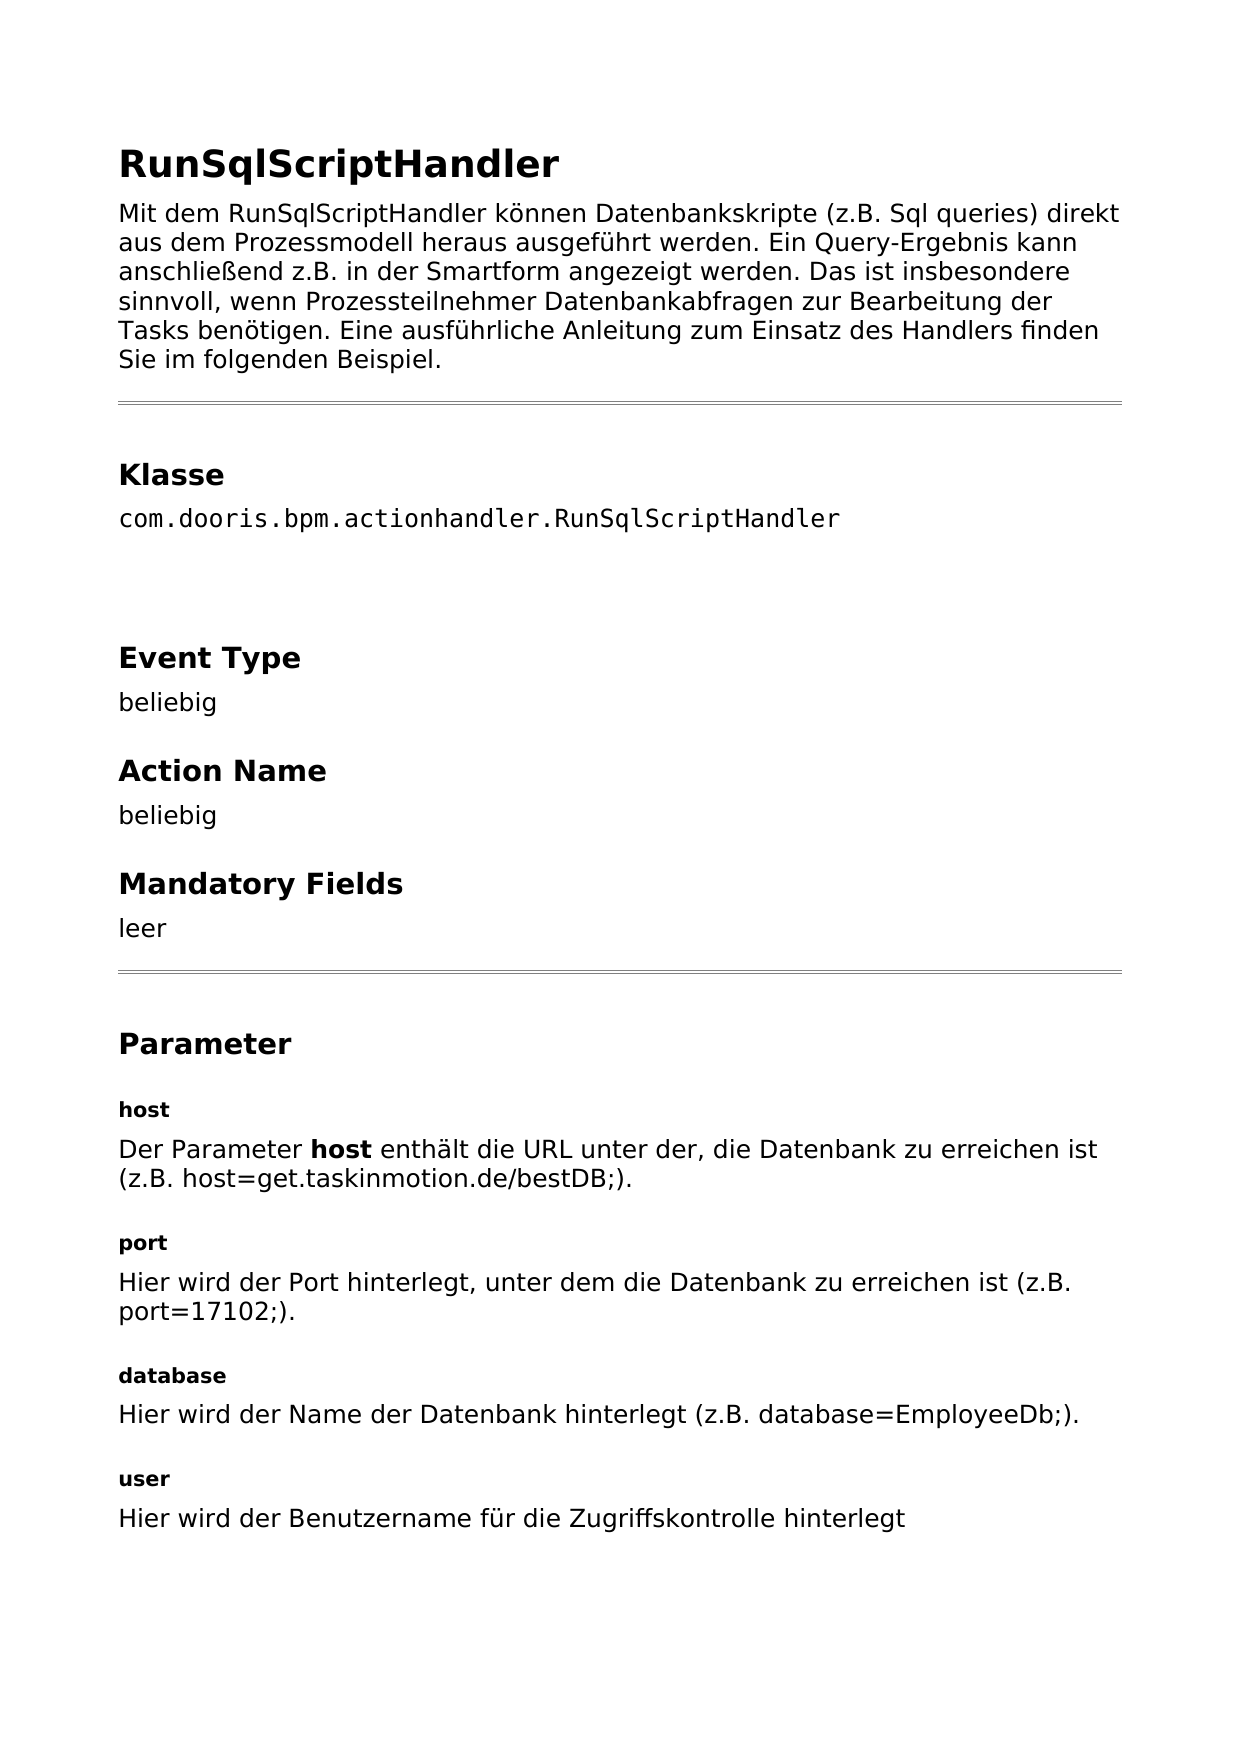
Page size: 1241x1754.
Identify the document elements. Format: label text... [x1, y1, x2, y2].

text Hier wird der Port hinterlegt, unter dem die Datenbank zu erreichen ist (z.B. port=17102;). [118, 1268, 1122, 1326]
text Der Parameter host enthält die URL unter der, die Datenbank zu erreichen ist (z.B. host=get.taskinmotion.de/bestDB;). [118, 1135, 1122, 1194]
text leer [118, 914, 1122, 943]
text Hier wird der Benutzername für die Zugriffskontrolle hinterlegt [118, 1504, 1122, 1533]
text Hier wird der Name der Datenbank hinterlegt (z.B. database=EmployeeDb;). [118, 1401, 1122, 1430]
subtitle Mandatory Fields [118, 868, 1122, 902]
text beliebig [118, 801, 1122, 830]
subtitle user [118, 1467, 1122, 1491]
subtitle port [118, 1231, 1122, 1255]
text beliebig [118, 688, 1122, 717]
subtitle Event Type [118, 641, 1122, 675]
subtitle RunSqlScriptHandler [118, 143, 1122, 187]
text com.dooris.bpm.actionhandler.RunSqlScriptHandler [118, 504, 1122, 534]
text Mit dem RunSqlScriptHandler können Datenbankskripte (z.B. Sql queries) direkt aus dem Prozessmodell heraus ausgeführt werden. Ein Query-Ergebnis kann anschließend z.B. in der Smartform angezeigt werden. Das ist insbesondere sinnvoll, wenn Prozessteilnehmer Datenbankabfragen zur Bearbeitung der Tasks benötigen. Eine ausführliche Anleitung zum Einsatz des Handlers finden Sie im folgenden Beispiel. [118, 199, 1122, 374]
subtitle host [118, 1098, 1122, 1123]
subtitle Action Name [118, 754, 1122, 788]
subtitle database [118, 1364, 1122, 1388]
subtitle Parameter [118, 1027, 1122, 1061]
subtitle Klasse [118, 458, 1122, 492]
